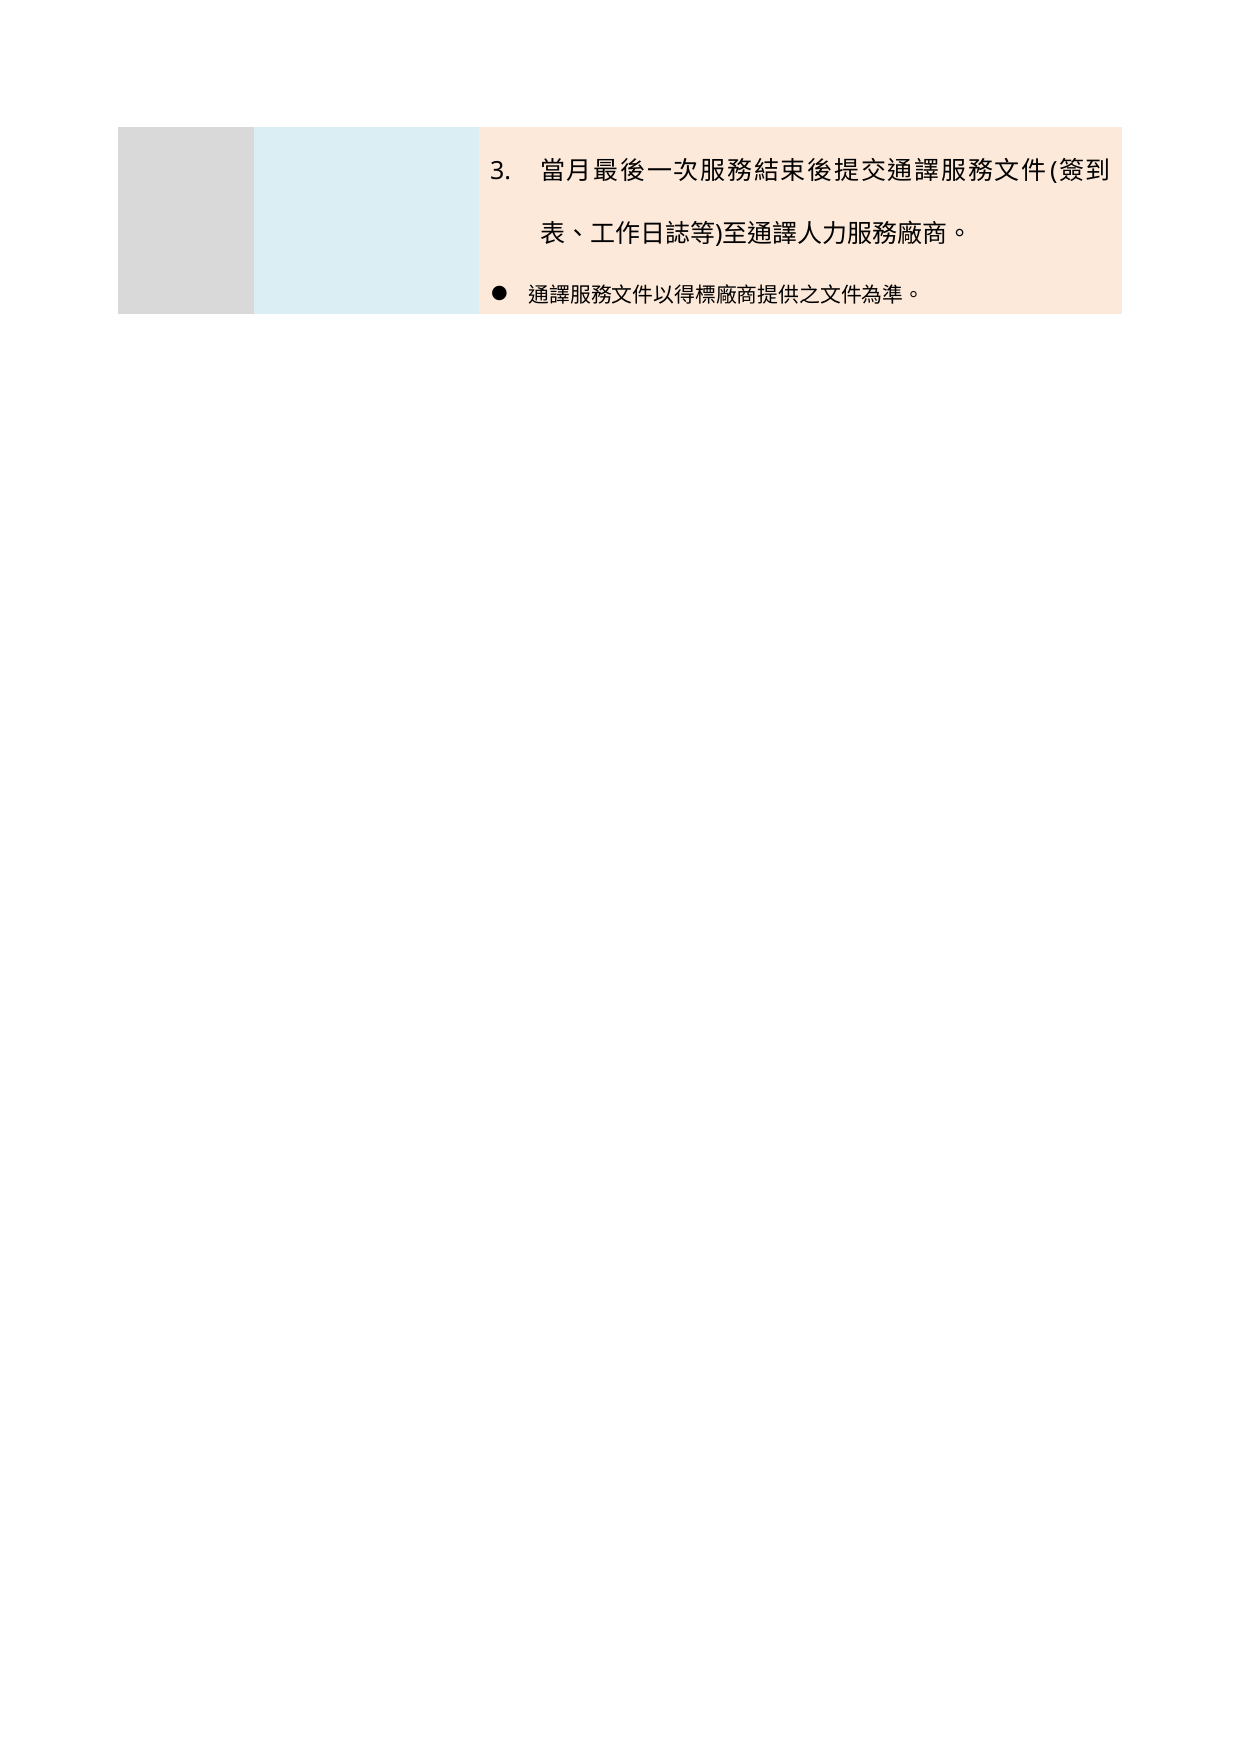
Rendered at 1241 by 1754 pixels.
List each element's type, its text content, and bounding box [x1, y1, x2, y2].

table_cell [254, 127, 479, 314]
table_cell [118, 127, 254, 314]
table_cell 每次服務前須請通譯人員簽到，服務結束後簽退。 每次服務時，提供工作日誌給通譯人員填寫。 當月最後一次服務結束後提交通譯服務文件(簽到表、工作日誌等)至通譯人力服務廠商。 通譯服務文件以得標廠商提供之文件為準。 [479, 127, 1122, 314]
